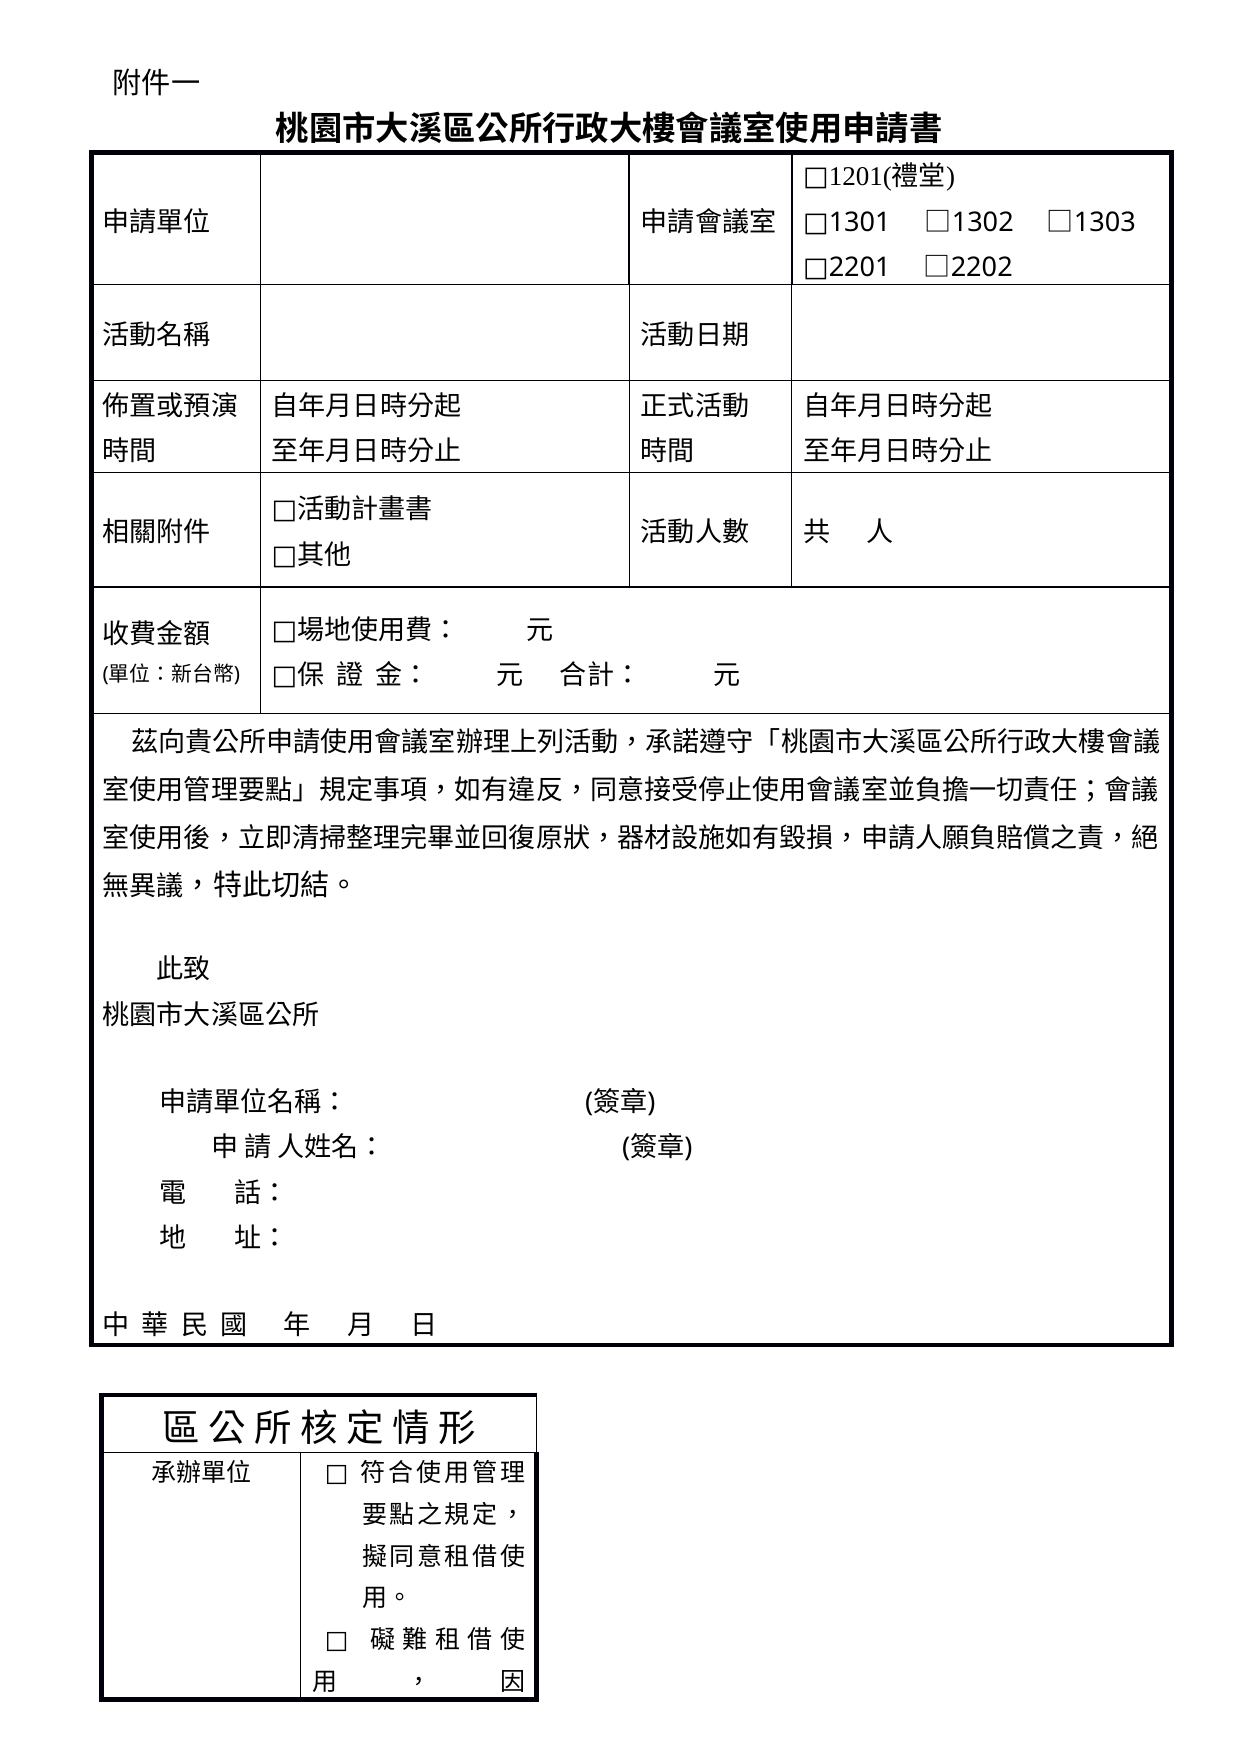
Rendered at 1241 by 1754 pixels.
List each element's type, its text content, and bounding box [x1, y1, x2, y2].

table_cell 相關附件 [94, 473, 260, 586]
table_cell 自年月日時分起 至年月日時分止 [261, 381, 629, 472]
table_cell [792, 285, 1169, 379]
table_cell 活動人數 [630, 473, 791, 586]
table_header 申請單位 [94, 155, 260, 284]
table_cell 自年月日時分起 至年月日時分止 [792, 381, 1169, 472]
table_cell 共 人 [792, 473, 1169, 586]
table_cell 茲向貴公所申請使用會議室辦理上列活動，承諾遵守「桃園市大溪區公所行政大樓會議室使用管理要點」規定事項，如有違反，同意接受停止使用會議室並負擔一切責任；會議室使用後，立即清掃整理完畢並回復原狀，器材設施如有毀損，申請人願負賠償之責，絕無異議，特此切結。 此致 桃園市大溪區公所 申請單位名稱： (簽章) 申 請 人姓名： (簽章) 電 話： 地 址： 中 華 民 國 年 月 日 [94, 714, 1169, 1343]
table_header 申請會議室 [630, 155, 791, 284]
table_header 區 公 所 核 定 情 形 [104, 1397, 536, 1452]
text 桃園市大溪區公所行政大樓會議室使用申請書 [112, 101, 1158, 150]
table_header □1201(禮堂) □1301 □1302 □1303 □2201 □2202 [793, 155, 1169, 284]
table_cell □ 符合使用管理要點之規定，擬同意租借使用。 □ 礙難租借使用，因 [301, 1453, 534, 1697]
table_cell 正式活動 時間 [630, 381, 791, 472]
table_cell □場地使用費： 元 □保 證 金： 元 合計： 元 [261, 588, 1169, 712]
text 附件一 [112, 59, 1158, 101]
table_cell 收費金額 (單位：新台幣) [94, 588, 260, 712]
table_cell 活動名稱 [94, 285, 260, 379]
table_header [261, 155, 628, 284]
table_cell 承辦單位 [104, 1453, 300, 1697]
table_cell 活動日期 [630, 285, 791, 379]
table_cell 佈置或預演 時間 [94, 381, 260, 472]
table_cell □活動計畫書 □其他 [261, 473, 629, 586]
table_cell [261, 285, 629, 379]
